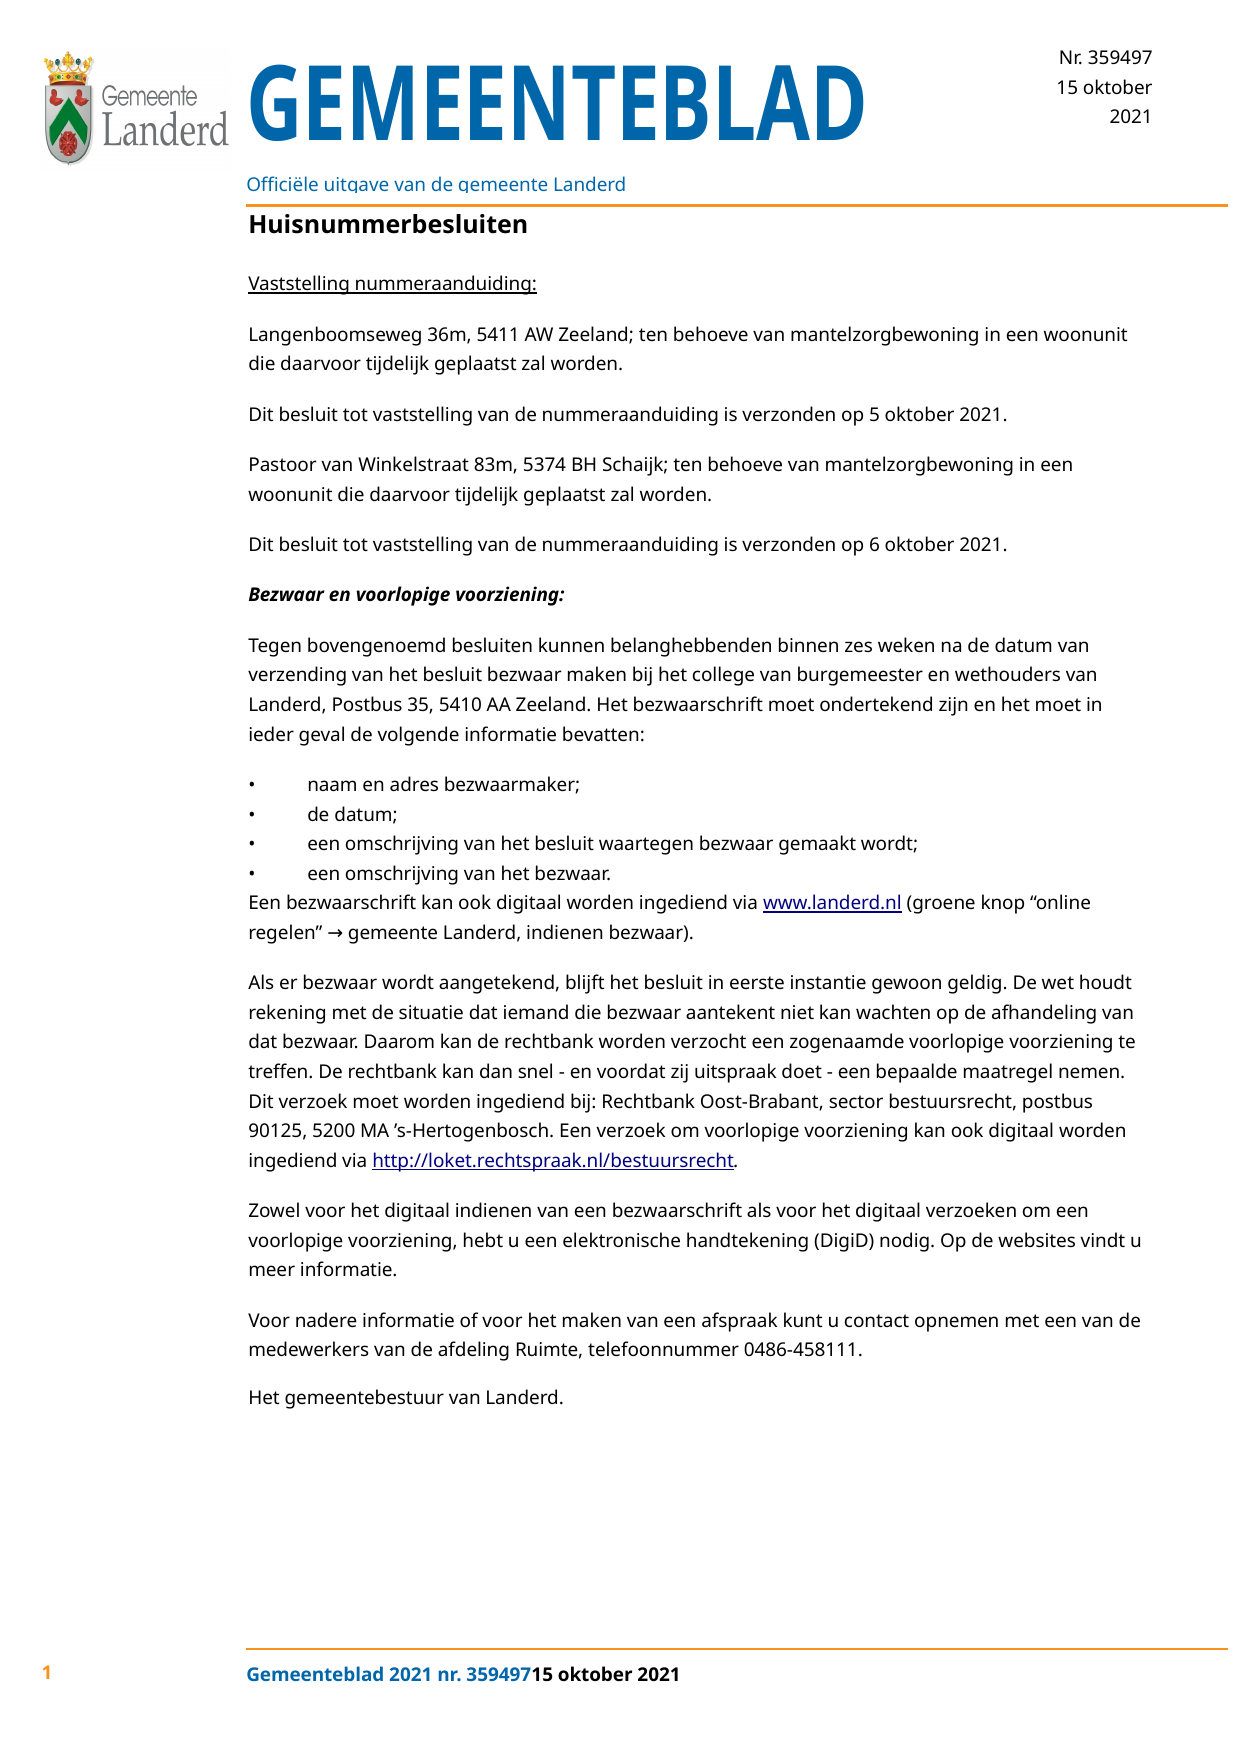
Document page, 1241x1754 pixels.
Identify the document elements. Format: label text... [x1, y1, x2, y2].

list een omschrijving van het bezwaar. [248, 860, 1152, 886]
text Het gemeentebestuur van Landerd. [248, 1384, 1152, 1410]
text Bezwaar en voorlopige voorziening: [248, 582, 1152, 607]
text Als er bezwaar wordt aangetekend, blijft het besluit in eerste instantie gewoon geldig. De wet houdt rekening met de situatie dat iemand die bezwaar aantekent niet kan wachten op de afhandeling van dat bezwaar. Daarom kan de rechtbank worden verzocht een zogenaamde voorlopige voorziening te treffen. De rechtbank kan dan snel - en voordat zij uitspraak doet - een bepaalde maatregel nemen. Dit verzoek moet worden ingediend bij: Rechtbank Oost-Brabant, sector bestuursrecht, postbus 90125, 5200 MA ’s-Hertogenbosch. Een verzoek om voorlopige voorziening kan ook digitaal worden ingediend via http://loket.rechtspraak.nl/bestuursrecht. [248, 969, 1152, 1173]
text Vaststelling nummeraanduiding: [248, 270, 1152, 296]
text Dit besluit tot vaststelling van de nummeraanduiding is verzonden op 5 oktober 2021. [248, 401, 1152, 426]
text Huisnummerbesluiten [248, 207, 1152, 241]
list een omschrijving van het besluit waartegen bezwaar gemaakt wordt; [248, 830, 1152, 856]
text Voor nadere informatie of voor het maken van een afspraak kunt u contact opnemen met een van de medewerkers van de afdeling Ruimte, telefoonnummer 0486-458111. [248, 1307, 1152, 1362]
text Pastoor van Winkelstraat 83m, 5374 BH Schaijk; ten behoeve van mantelzorgbewoning in een woonunit die daarvoor tijdelijk geplaatst zal worden. [248, 451, 1152, 506]
text Dit besluit tot vaststelling van de nummeraanduiding is verzonden op 6 oktober 2021. [248, 531, 1152, 557]
list naam en adres bezwaarmaker; [248, 771, 1152, 797]
picture [41, 47, 231, 172]
list de datum; [248, 801, 1152, 826]
text Zowel voor het digitaal indienen van een bezwaarschrift als voor het digitaal verzoeken om een voorlopige voorziening, hebt u een elektronische handtekening (DigiD) nodig. Op de websites vindt u meer informatie. [248, 1197, 1152, 1282]
text Langenboomseweg 36m, 5411 AW Zeeland; ten behoeve van mantelzorgbewoning in een woonunit die daarvoor tijdelijk geplaatst zal worden. [248, 321, 1152, 376]
text Een bezwaarschrift kan ook digitaal worden ingediend via www.landerd.nl (groene knop “online regelen” → gemeente Landerd, indienen bezwaar). [248, 889, 1152, 945]
text Tegen bovengenoemd besluiten kunnen belanghebbenden binnen zes weken na de datum van verzending van het besluit bezwaar maken bij het college van burgemeester en wethouders van Landerd, Postbus 35, 5410 AA Zeeland. Het bezwaarschrift moet ondertekend zijn en het moet in ieder geval de volgende informatie bevatten: [248, 632, 1152, 746]
